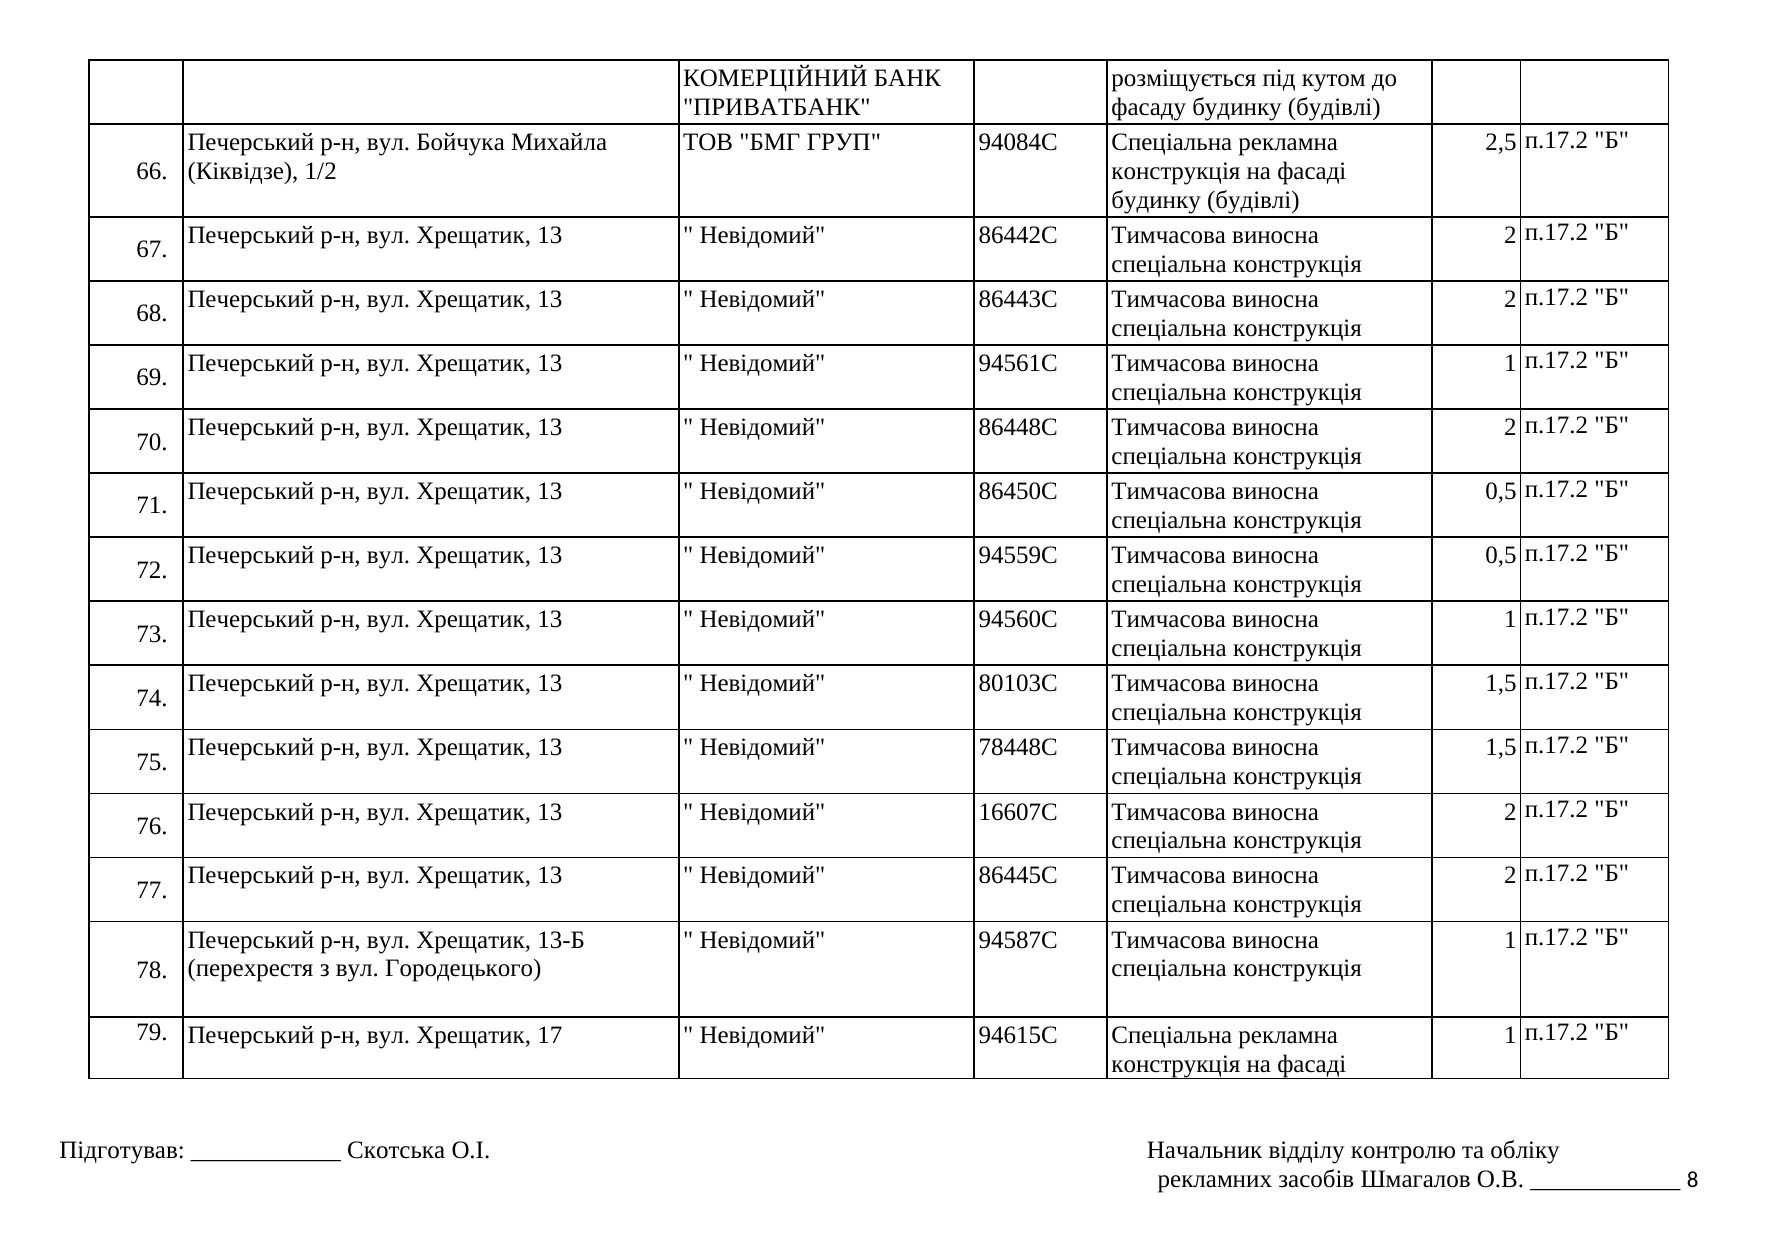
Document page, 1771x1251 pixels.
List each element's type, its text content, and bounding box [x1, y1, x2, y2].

table_cell 94561С [975, 346, 1106, 408]
table_cell [975, 61, 1106, 123]
table_cell " Невідомий" [680, 602, 973, 664]
table_cell Тимчасова виносна спеціальна конструкція [1108, 666, 1431, 728]
table_cell 2 [1433, 218, 1520, 280]
table_cell [90, 218, 182, 280]
table_cell п.17.2 "Б" [1521, 1018, 1668, 1077]
table_cell п.17.2 "Б" [1521, 794, 1668, 857]
table_cell п.17.2 "Б" [1521, 922, 1668, 1016]
table_cell п.17.2 "Б" [1521, 858, 1668, 921]
table_cell Печерський р-н, вул. Хрещатик, 13 [184, 474, 678, 536]
table_cell Тимчасова виносна спеціальна конструкція [1108, 730, 1431, 792]
table_cell 94559С [975, 538, 1106, 600]
table_cell 1 [1433, 602, 1520, 664]
table_cell Тимчасова виносна спеціальна конструкція [1108, 602, 1431, 664]
table_cell п.17.2 "Б" [1521, 602, 1668, 664]
table_cell 1 [1433, 1018, 1520, 1077]
table_cell 1,5 [1433, 666, 1520, 728]
table_cell [90, 125, 182, 216]
table_cell 80103С [975, 666, 1106, 728]
table_cell Печерський р-н, вул. Хрещатик, 17 [184, 1018, 678, 1077]
table_cell " Невідомий" [680, 794, 973, 857]
table_cell Печерський р-н, вул. Хрещатик, 13 [184, 282, 678, 344]
table_cell " Невідомий" [680, 538, 973, 600]
table_cell 0,5 [1433, 474, 1520, 536]
table_cell 2 [1433, 282, 1520, 344]
table_cell [90, 794, 182, 857]
table_cell " Невідомий" [680, 858, 973, 921]
table_cell п.17.2 "Б" [1521, 282, 1668, 344]
table_cell 2 [1433, 858, 1520, 921]
table_cell " Невідомий" [680, 666, 973, 728]
table_cell [90, 922, 182, 1016]
table_cell 16607С [975, 794, 1106, 857]
table_cell 2 [1433, 794, 1520, 857]
table_cell п.17.2 "Б" [1521, 666, 1668, 728]
table_cell [90, 858, 182, 921]
table_cell Печерський р-н, вул. Хрещатик, 13 [184, 602, 678, 664]
table_cell Тимчасова виносна спеціальна конструкція [1108, 474, 1431, 536]
table_cell [90, 730, 182, 792]
table_cell " Невідомий" [680, 218, 973, 280]
table_cell [90, 346, 182, 408]
table_cell 86443С [975, 282, 1106, 344]
table_cell Печерський р-н, вул. Хрещатик, 13 [184, 794, 678, 857]
table_cell " Невідомий" [680, 346, 973, 408]
table_cell 94587С [975, 922, 1106, 1016]
table_cell [1521, 61, 1668, 123]
table_cell 86445С [975, 858, 1106, 921]
table_cell 2 [1433, 410, 1520, 472]
table_cell Тимчасова виносна спеціальна конструкція [1108, 282, 1431, 344]
table_cell Тимчасова виносна спеціальна конструкція [1108, 794, 1431, 857]
table_cell п.17.2 "Б" [1521, 730, 1668, 792]
table_cell [90, 666, 182, 728]
table_cell Печерський р-н, вул. Хрещатик, 13 [184, 730, 678, 792]
table_cell " Невідомий" [680, 282, 973, 344]
table_cell 78448С [975, 730, 1106, 792]
table_cell п.17.2 "Б" [1521, 538, 1668, 600]
table_cell Печерський р-н, вул. Хрещатик, 13 [184, 346, 678, 408]
table_cell 94560С [975, 602, 1106, 664]
table_cell [1433, 61, 1520, 123]
table_cell 1 [1433, 922, 1520, 1016]
table_cell " Невідомий" [680, 474, 973, 536]
table_cell Тимчасова виносна спеціальна конструкція [1108, 538, 1431, 600]
table_cell Спеціальна рекламна конструкція на фасаді будинку (будівлі) [1108, 125, 1431, 216]
table_cell п.17.2 "Б" [1521, 410, 1668, 472]
table_cell [90, 538, 182, 600]
table_cell КОМЕРЦІЙНИЙ БАНК "ПРИВАТБАНК" [680, 61, 973, 123]
table_cell 94084С [975, 125, 1106, 216]
table_cell Спеціальна рекламна конструкція на фасаді [1108, 1018, 1431, 1077]
table_cell Печерський р-н, вул. Хрещатик, 13 [184, 858, 678, 921]
table_cell " Невідомий" [680, 410, 973, 472]
table_cell [90, 410, 182, 472]
table_cell п.17.2 "Б" [1521, 474, 1668, 536]
table_cell Печерський р-н, вул. Бойчука Михайла (Кіквідзе), 1/2 [184, 125, 678, 216]
table_cell " Невідомий" [680, 922, 973, 1016]
table_cell 94615С [975, 1018, 1106, 1077]
table_cell 86448С [975, 410, 1106, 472]
table_cell 86450С [975, 474, 1106, 536]
table_cell Тимчасова виносна спеціальна конструкція [1108, 922, 1431, 1016]
table_cell Печерський р-н, вул. Хрещатик, 13 [184, 218, 678, 280]
table_cell " Невідомий" [680, 1018, 973, 1077]
table_cell [90, 1018, 182, 1077]
table_cell Тимчасова виносна спеціальна конструкція [1108, 346, 1431, 408]
table_cell 2,5 [1433, 125, 1520, 216]
table_cell Печерський р-н, вул. Хрещатик, 13 [184, 538, 678, 600]
table_cell [90, 282, 182, 344]
table_cell Тимчасова виносна спеціальна конструкція [1108, 410, 1431, 472]
table_cell ТОВ "БМГ ГРУП" [680, 125, 973, 216]
table_cell [90, 61, 182, 123]
table_cell 86442С [975, 218, 1106, 280]
table_cell п.17.2 "Б" [1521, 218, 1668, 280]
table_cell [184, 61, 678, 123]
table_cell Тимчасова виносна спеціальна конструкція [1108, 218, 1431, 280]
table_cell 1,5 [1433, 730, 1520, 792]
table_cell [90, 474, 182, 536]
table_cell " Невідомий" [680, 730, 973, 792]
table_cell розміщується під кутом до фасаду будинку (будівлі) [1108, 61, 1431, 123]
table_cell 0,5 [1433, 538, 1520, 600]
table_cell п.17.2 "Б" [1521, 346, 1668, 408]
table_cell [90, 602, 182, 664]
table_cell Печерський р-н, вул. Хрещатик, 13-Б (перехрестя з вул. Городецького) [184, 922, 678, 1016]
table_cell Печерський р-н, вул. Хрещатик, 13 [184, 666, 678, 728]
table_cell 1 [1433, 346, 1520, 408]
table_cell Тимчасова виносна спеціальна конструкція [1108, 858, 1431, 921]
table_cell Печерський р-н, вул. Хрещатик, 13 [184, 410, 678, 472]
table_cell п.17.2 "Б" [1521, 125, 1668, 216]
